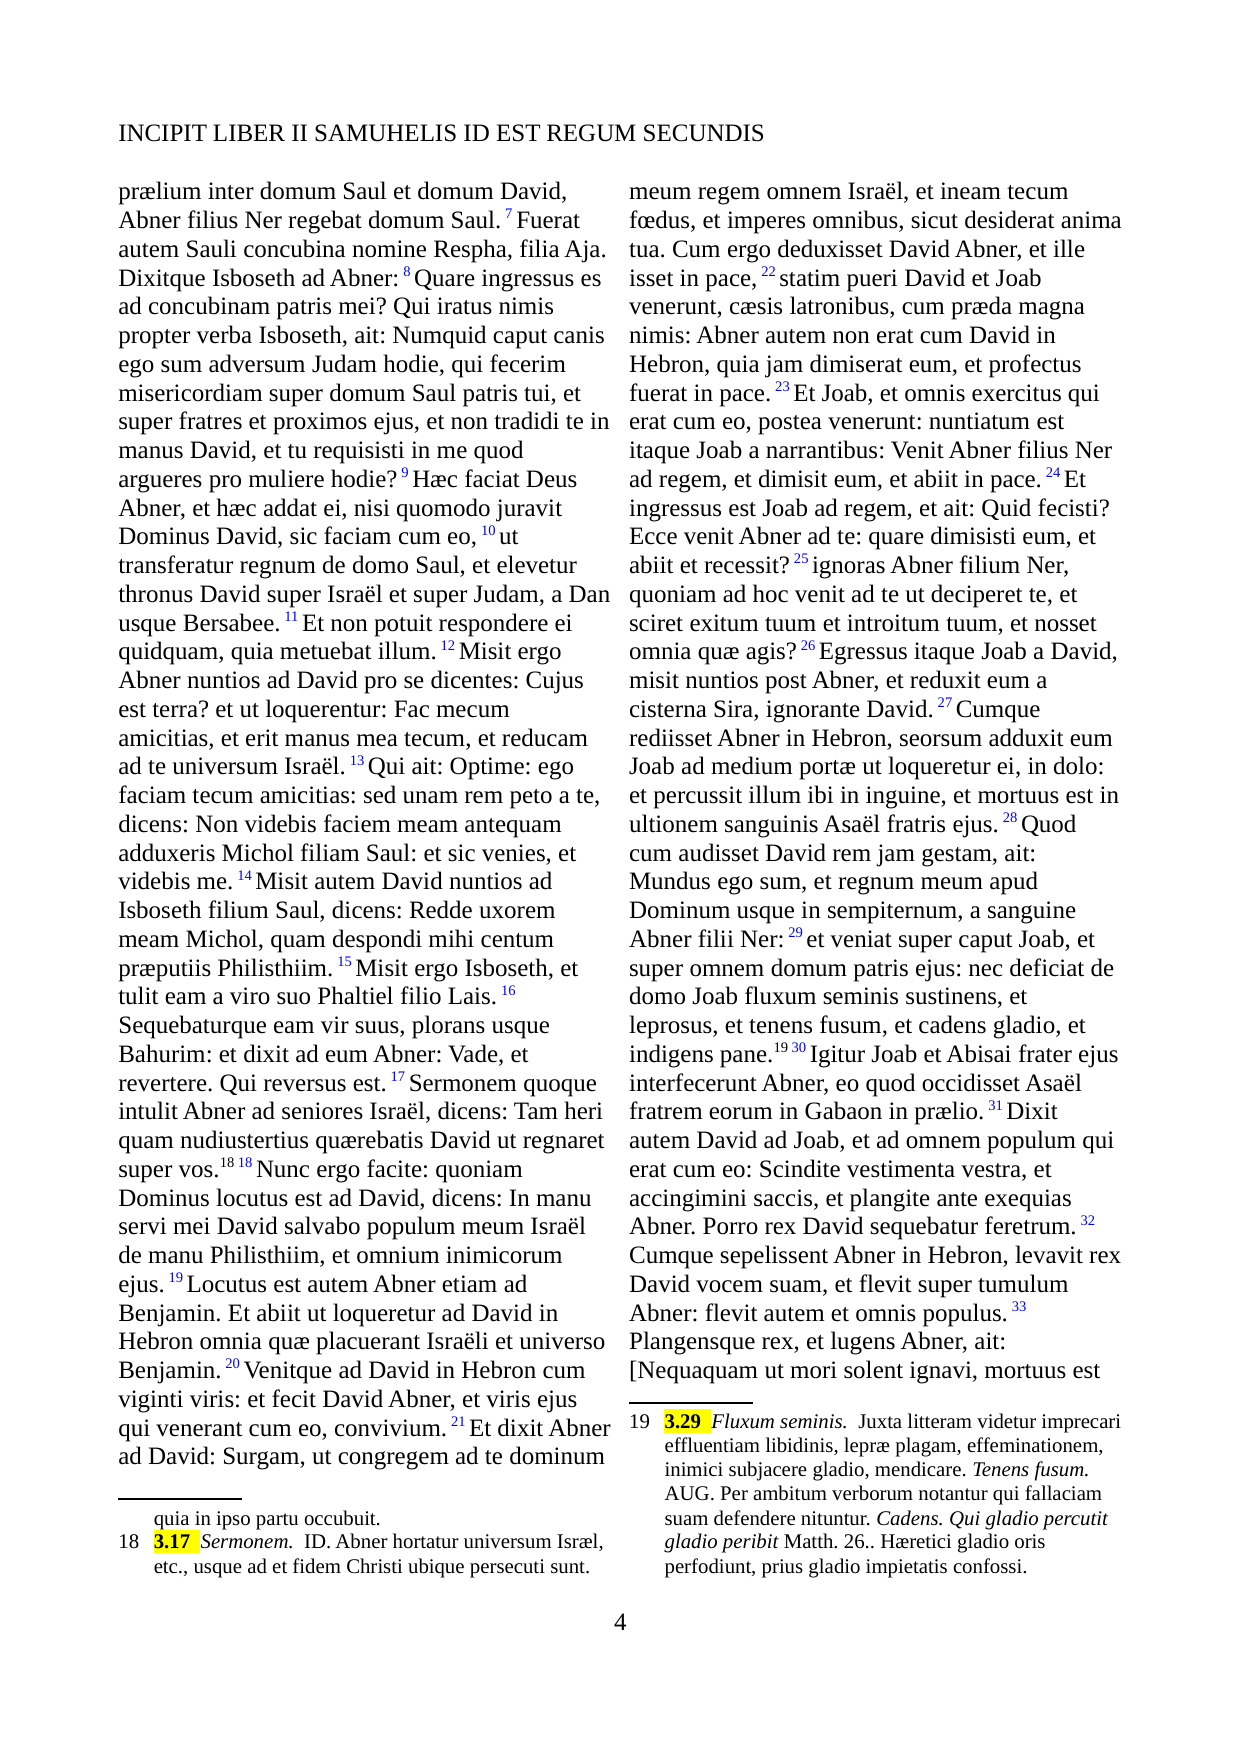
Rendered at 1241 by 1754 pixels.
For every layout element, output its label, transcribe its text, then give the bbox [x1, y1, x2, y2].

text prælium inter domum Saul et domum David, Abner filius Ner regebat domum Saul. 7 Fuerat autem Sauli concubina nomine Respha, filia Aja. Dixitque Isboseth ad Abner: 8 Quare ingressus es ad concubinam patris mei? Qui iratus nimis propter verba Isboseth, ait: Numquid caput canis ego sum adversum Judam hodie, qui fecerim misericordiam super domum Saul patris tui, et super fratres et proximos ejus, et non tradidi te in manus David, et tu requisisti in me quod argueres pro muliere hodie? 9 Hæc faciat Deus Abner, et hæc addat ei, nisi quomodo juravit Dominus David, sic faciam cum eo, 10 ut transferatur regnum de domo Saul, et elevetur thronus David super Israël et super Judam, a Dan usque Bersabee. 11 Et non potuit respondere ei quidquam, quia metuebat illum. 12 Misit ergo Abner nuntios ad David pro se dicentes: Cujus est terra? et ut loquerentur: Fac mecum amicitias, et erit manus mea tecum, et reducam ad te universum Israël. 13 Qui ait: Optime: ego faciam tecum amicitias: sed unam rem peto a te, dicens: Non videbis faciem meam antequam adduxeris Michol filiam Saul: et sic venies, et videbis me. 14 Misit autem David nuntios ad Isboseth filium Saul, dicens: Redde uxorem meam Michol, quam despondi mihi centum præputiis Philisthiim. 15 Misit ergo Isboseth, et tulit eam a viro suo Phaltiel filio Lais. 16 Sequebaturque eam vir suus, plorans usque Bahurim: et dixit ad eum Abner: Vade, et revertere. Qui reversus est. 17 Sermonem quoque intulit Abner ad seniores Israël, dicens: Tam heri quam nudiustertius quærebatis David ut regnaret super vos. 18 Nunc ergo facite: quoniam Dominus locutus est ad David, dicens: In manu servi mei David salvabo populum meum Israël de manu Philisthiim, et omnium inimicorum ejus. 19 Locutus est autem Abner etiam ad Benjamin. Et abiit ut loqueretur ad David in Hebron omnia quæ placuerant Israëli et universo Benjamin. 20 Venitque ad David in Hebron cum viginti viris: et fecit David Abner, et viris ejus qui venerant cum eo, convivium. 21 Et dixit Abner ad David: Surgam, ut congregem ad te dominum [118, 176, 611, 1470]
text 3.17 Sermonem. ID. Abner hortatur universum Isræl, etc., usque ad et fidem Christi ubique persecuti sunt. [118, 1529, 611, 1578]
text 3.29 Fluxum seminis. Juxta litteram videtur imprecari effluentiam libidinis, lepræ plagam, effeminationem, inimici subjacere gladio, mendicare. Tenens fusum. AUG. Per ambitum verborum notantur qui fallaciam suam defendere nituntur. Cadens. Qui gladio percutit gladio peribit Matth. 26.. Hæretici gladio oris perfodiunt, prius gladio impietatis confossi. [629, 1409, 1122, 1578]
text meum regem omnem Israël, et ineam tecum fœdus, et imperes omnibus, sicut desiderat anima tua. Cum ergo deduxisset David Abner, et ille isset in pace, 22 statim pueri David et Joab venerunt, cæsis latronibus, cum præda magna nimis: Abner autem non erat cum David in Hebron, quia jam dimiserat eum, et profectus fuerat in pace. 23 Et Joab, et omnis exercitus qui erat cum eo, postea venerunt: nuntiatum est itaque Joab a narrantibus: Venit Abner filius Ner ad regem, et dimisit eum, et abiit in pace. 24 Et ingressus est Joab ad regem, et ait: Quid fecisti? Ecce venit Abner ad te: quare dimisisti eum, et abiit et recessit? 25 ignoras Abner filium Ner, quoniam ad hoc venit ad te ut deciperet te, et sciret exitum tuum et introitum tuum, et nosset omnia quæ agis? 26 Egressus itaque Joab a David, misit nuntios post Abner, et reduxit eum a cisterna Sira, ignorante David. 27 Cumque rediisset Abner in Hebron, seorsum adduxit eum Joab ad medium portæ ut loqueretur ei, in dolo: et percussit illum ibi in inguine, et mortuus est in ultionem sanguinis Asaël fratris ejus. 28 Quod cum audisset David rem jam gestam, ait: Mundus ego sum, et regnum meum apud Dominum usque in sempiternum, a sanguine Abner filii Ner: 29 et veniat super caput Joab, et super omnem domum patris ejus: nec deficiat de domo Joab fluxum seminis sustinens, et leprosus, et tenens fusum, et cadens gladio, et indigens pane. 30 Igitur Joab et Abisai frater ejus interfecerunt Abner, eo quod occidisset Asaël fratrem eorum in Gabaon in prælio. 31 Dixit autem David ad Joab, et ad omnem populum qui erat cum eo: Scindite vestimenta vestra, et accingimini saccis, et plangite ante exequias Abner. Porro rex David sequebatur feretrum. 32 Cumque sepelissent Abner in Hebron, levavit rex David vocem suam, et flevit super tumulum Abner: flevit autem et omnis populus. 33 Plangensque rex, et lugens Abner, ait: [Nequaquam ut mori solent ignavi, mortuus est [629, 176, 1122, 1384]
text quia in ipso partu occubuit. [118, 1505, 611, 1529]
